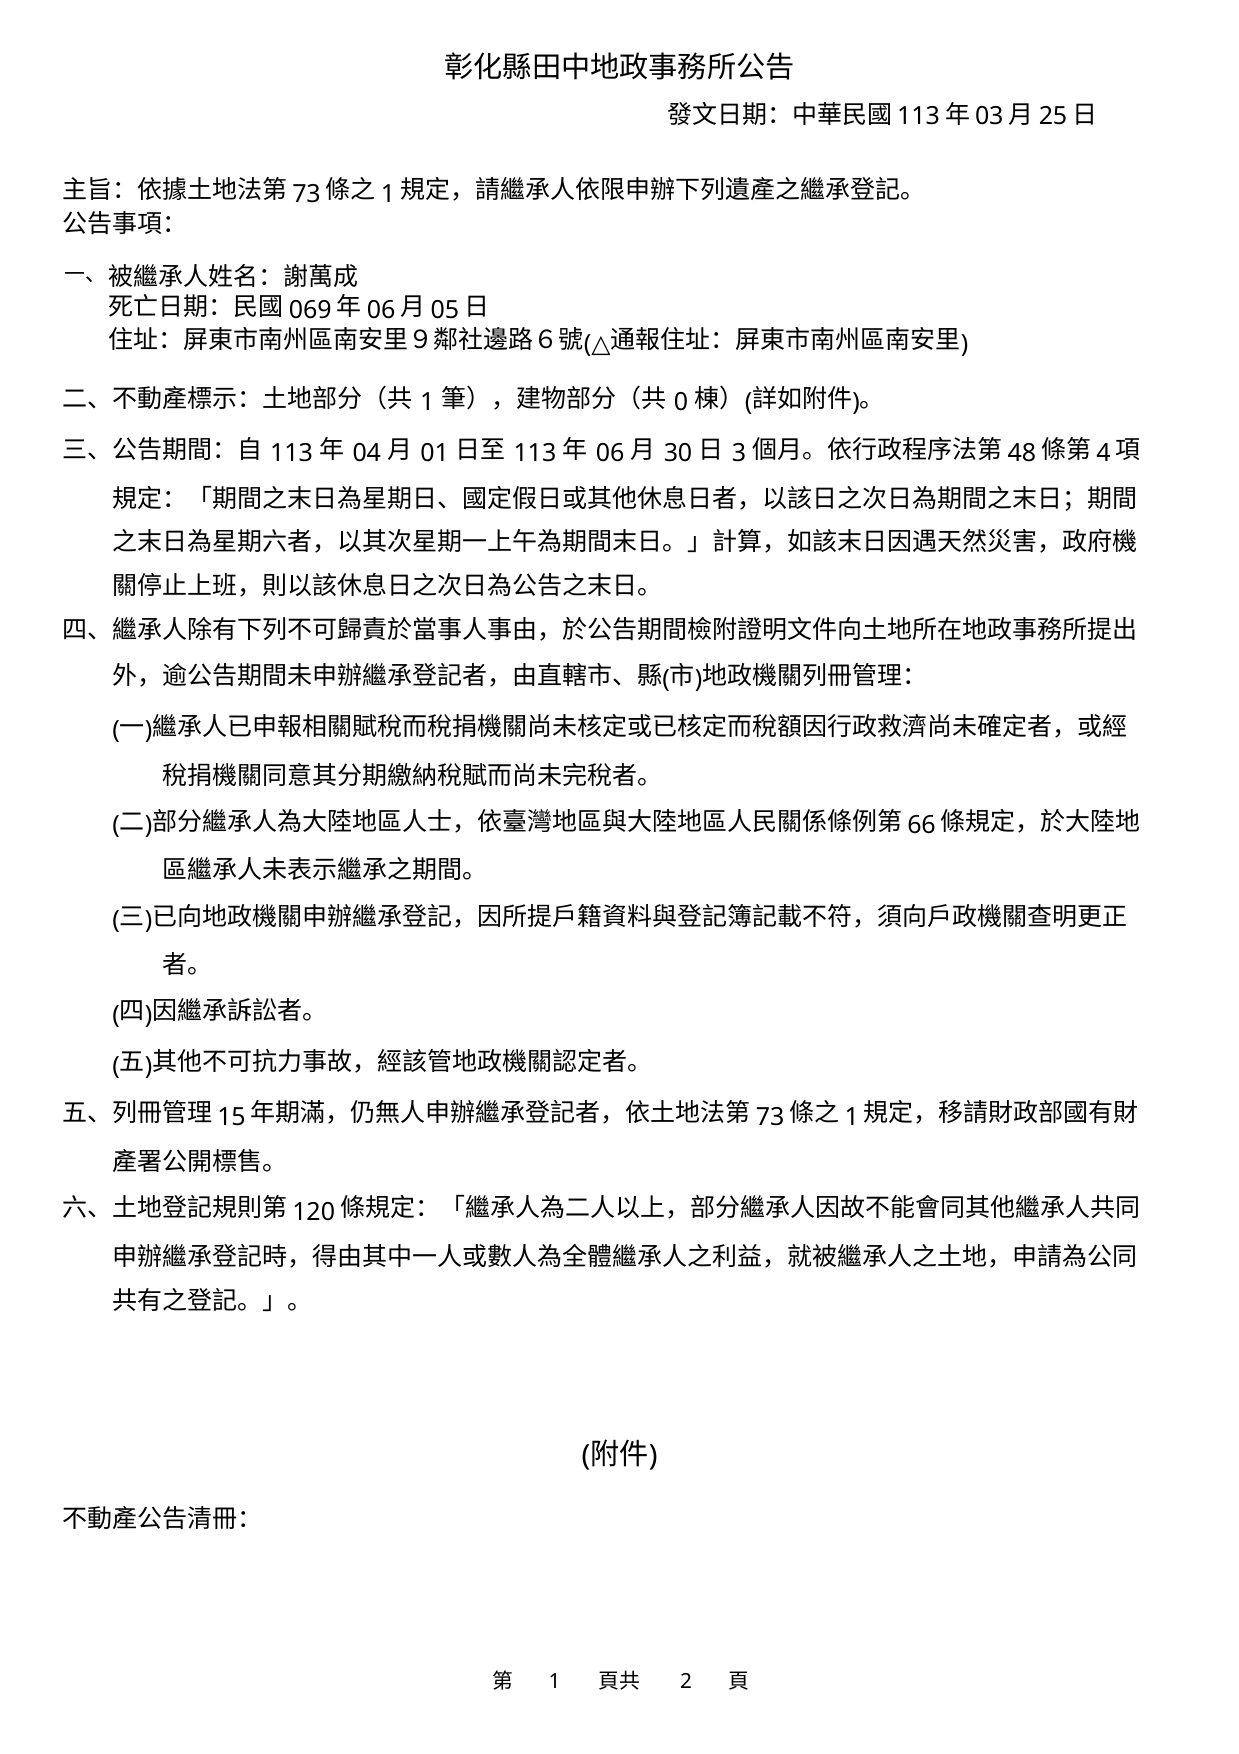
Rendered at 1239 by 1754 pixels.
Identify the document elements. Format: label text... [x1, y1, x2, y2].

table_cell [0, 263, 62, 313]
table_cell [667, 1557, 718, 1661]
table_cell [1177, 314, 1239, 384]
table_header [0, 0, 62, 41]
table_cell [718, 1383, 759, 1423]
table_cell 一、 [62, 263, 109, 313]
table_cell [0, 1557, 62, 1661]
table_cell [585, 1383, 653, 1423]
table_cell [0, 314, 62, 384]
table_header [653, 0, 667, 41]
table_cell [1177, 1485, 1239, 1557]
table_cell [653, 135, 667, 176]
table_cell [585, 95, 653, 135]
table_cell 1 [523, 1661, 585, 1701]
table_cell [62, 135, 109, 176]
table_cell [718, 135, 759, 176]
table_cell [62, 95, 109, 135]
table_cell [759, 1383, 1177, 1423]
table_cell [109, 135, 482, 176]
table_cell [62, 1557, 109, 1661]
table_cell [0, 384, 62, 1383]
table_cell [1177, 1383, 1239, 1423]
table_cell [523, 135, 585, 176]
table_cell 頁共 [585, 1661, 653, 1701]
table_header [759, 0, 1177, 41]
table_cell 不動產公告清冊： [62, 1485, 1177, 1557]
table_cell [109, 95, 482, 135]
table_cell [483, 135, 523, 176]
table_cell [585, 1557, 653, 1661]
table_cell (附件) [62, 1424, 1177, 1485]
table_cell [667, 1383, 718, 1423]
table_cell [0, 41, 62, 94]
table_header [1177, 0, 1239, 41]
table_cell [1177, 41, 1239, 94]
table_cell 二、不動產標示：土地部分（共 1 筆），建物部分（共 0 棟）(詳如附件)。 三、公告期間：自 113 年 04 月 01 日至 113 年 06 月 30 日 3 個月。依行政程序法第48條第4項 規定：「期間之末日為星期日、國定假日或其他休息日者，以該日之次日為期間之末日；期間 之末日為星期六者，以其次星期一上午為期間末日。」計算，如該末日因遇天然災害，政府機 關停止上班，則以該休息日之次日為公告之末日。 四、繼承人除有下列不可歸責於當事人事由，於公告期間檢附證明文件向土地所在地政事務所提出 外，逾公告期間未申辦繼承登記者，由直轄市、縣(市)地政機關列冊管理： (一)繼承人已申報相關賦稅而稅捐機關尚未核定或已核定而稅額因行政救濟尚未確定者，或經 稅捐機關同意其分期繳納稅賦而尚未完稅者。 (二)部分繼承人為大陸地區人士，依臺灣地區與大陸地區人民關係條例第66條規定，於大陸地 區繼承人未表示繼承之期間。 (三)已向地政機關申辦繼承登記，因所提戶籍資料與登記簿記載不符，須向戶政機關查明更正 者。 (四)因繼承訴訟者。 (五)其他不可抗力事故，經該管地政機關認定者。 五、列冊管理15年期滿，仍無人申辦繼承登記者，依土地法第73條之1規定，移請財政部國有財 產署公開標售。 六、土地登記規則第120條規定：「繼承人為二人以上，部分繼承人因故不能會同其他繼承人共同 申辦繼承登記時，得由其中一人或數人為全體繼承人之利益，就被繼承人之土地，申請為公同 共有之登記。」。 [62, 384, 1177, 1383]
table_cell [62, 314, 109, 384]
table_header [585, 0, 653, 41]
table_cell 第 [483, 1661, 523, 1701]
table_cell 發文日期：中華民國113年03月25日 [667, 95, 1177, 135]
table_cell [1177, 135, 1239, 176]
table_cell [653, 1557, 667, 1661]
table_cell [483, 1557, 523, 1661]
table_header [718, 0, 759, 41]
table_cell 彰化縣田中地政事務所公告 [62, 41, 1177, 94]
table_cell [1177, 1424, 1239, 1485]
table_cell [523, 95, 585, 135]
table_header [667, 0, 718, 41]
table_cell [0, 1661, 62, 1701]
table_cell [759, 1661, 1177, 1701]
table_cell [1177, 95, 1239, 135]
table_cell [0, 246, 62, 262]
table_cell [483, 1383, 523, 1423]
table_cell [1177, 176, 1239, 246]
table_cell [0, 135, 62, 176]
table_cell [585, 135, 653, 176]
table_cell [0, 1485, 62, 1557]
table_cell [1177, 1661, 1239, 1701]
table_cell 2 [653, 1661, 718, 1701]
table_cell [62, 1383, 109, 1423]
table_cell [523, 1383, 585, 1423]
table_cell [1177, 246, 1239, 262]
table_cell [667, 135, 718, 176]
table_cell 主旨：依據土地法第73條之1規定，請繼承人依限申辦下列遺產之繼承登記。 公告事項： [62, 176, 1177, 262]
table_cell [109, 1661, 482, 1701]
table_cell [109, 1557, 482, 1661]
table_header [62, 0, 109, 41]
table_header [109, 0, 482, 41]
table_cell [653, 1383, 667, 1423]
table_cell [718, 1557, 759, 1661]
table_cell [653, 95, 667, 135]
table_cell [1177, 1557, 1239, 1661]
table_cell [62, 1661, 109, 1701]
table_cell [523, 1557, 585, 1661]
table_header [523, 0, 585, 41]
table_cell [483, 95, 523, 135]
table_cell [0, 1383, 62, 1423]
table_cell [759, 135, 1177, 176]
table_header [483, 0, 523, 41]
table_cell [1177, 263, 1239, 313]
table_cell 被繼承人姓名：謝萬成 死亡日期：民國069年06月05日 住址：屏東市南州區南安里９鄰社邊路６號(△通報住址：屏東市南州區南安里) [109, 263, 1177, 384]
table_cell [759, 1557, 1177, 1661]
table_cell [0, 176, 62, 246]
table_cell [0, 95, 62, 135]
table_cell [109, 1383, 482, 1423]
table_cell [0, 1424, 62, 1485]
table_cell [1177, 384, 1239, 1383]
table_cell 頁 [718, 1661, 759, 1701]
